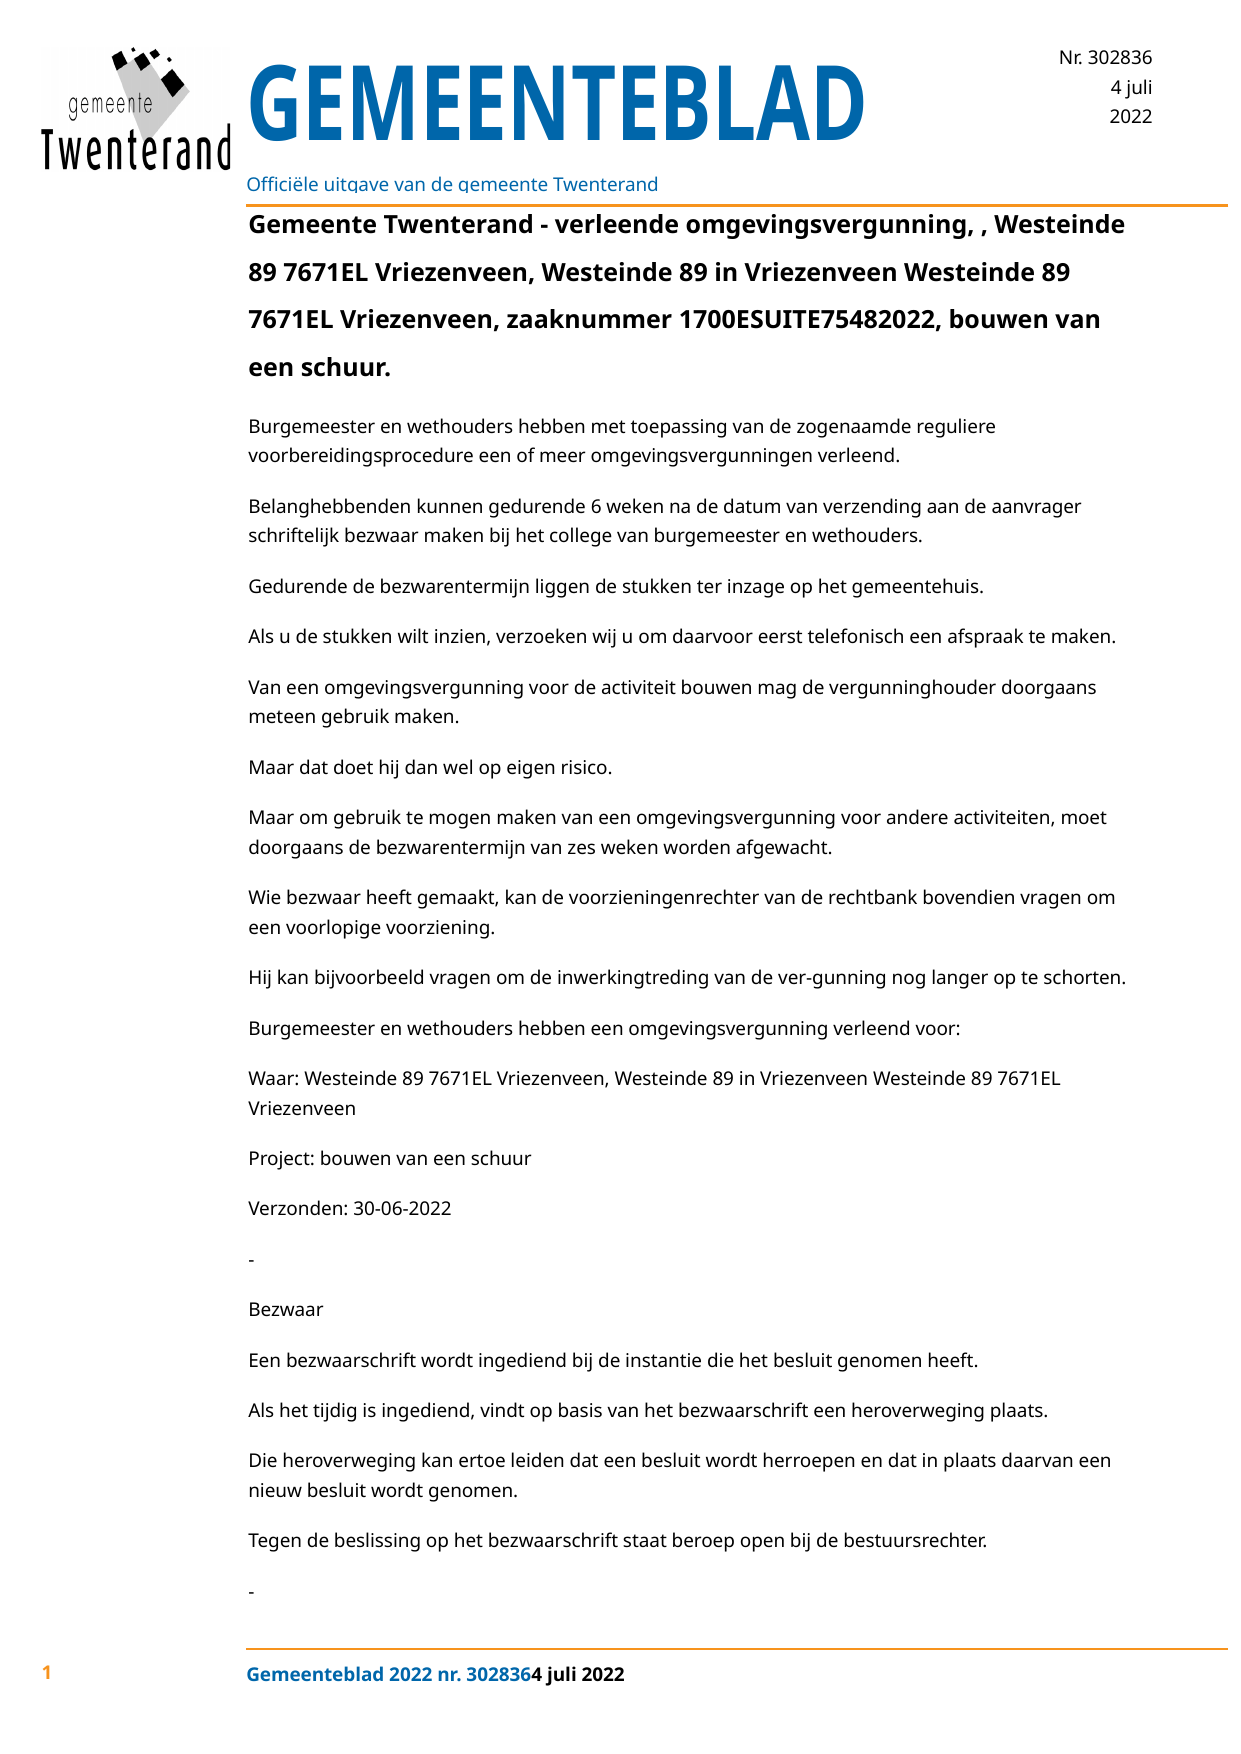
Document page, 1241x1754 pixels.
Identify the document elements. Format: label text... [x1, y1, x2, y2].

text Die heroverweging kan ertoe leiden dat een besluit wordt herroepen en dat in plaats daarvan een nieuw besluit wordt genomen. [248, 1448, 1152, 1503]
text Hij kan bijvoorbeeld vragen om de inwerkingtreding van de ver-gunning nog langer op te schorten. [248, 964, 1152, 990]
text Maar dat doet hij dan wel op eigen risico. [248, 754, 1152, 780]
text Verzonden: 30-06-2022 [248, 1196, 1152, 1221]
text Project: bouwen van een schuur [248, 1145, 1152, 1171]
text Gemeente Twenterand - verleende omgevingsvergunning, , Westeinde 89 7671EL Vriezenveen, Westeinde 89 in Vriezenveen Westeinde 89 7671EL Vriezenveen, zaaknummer 1700ESUITE75482022, bouwen van een schuur. [248, 207, 1152, 384]
text - [248, 1578, 1152, 1604]
text Burgemeester en wethouders hebben een omgevingsvergunning verleend voor: [248, 1015, 1152, 1041]
text Wie bezwaar heeft gemaakt, kan de voorzieningenrechter van de rechtbank bovendien vragen om een voorlopige voorziening. [248, 884, 1152, 940]
text Bezwaar [248, 1296, 1152, 1322]
text Burgemeester en wethouders hebben met toepassing van de zogenaamde reguliere voorbereidingsprocedure een of meer omgevingsvergunningen verleend. [248, 413, 1152, 468]
text Maar om gebruik te mogen maken van een omgevingsvergunning voor andere activiteiten, moet doorgaans de bezwarentermijn van zes weken worden afgewacht. [248, 804, 1152, 860]
text Gedurende de bezwarentermijn liggen de stukken ter inzage op het gemeentehuis. [248, 573, 1152, 599]
text Als u de stukken wilt inzien, verzoeken wij u om daarvoor eerst telefonisch een afspraak te maken. [248, 623, 1152, 649]
text Een bezwaarschrift wordt ingediend bij de instantie die het besluit genomen heeft. [248, 1347, 1152, 1373]
text Waar: Westeinde 89 7671EL Vriezenveen, Westeinde 89 in Vriezenveen Westeinde 89 7671EL Vriezenveen [248, 1065, 1152, 1121]
text - [248, 1246, 1152, 1272]
text Belanghebbenden kunnen gedurende 6 weken na de datum van verzending aan de aanvrager schriftelijk bezwaar maken bij het college van burgemeester en wethouders. [248, 493, 1152, 548]
text Van een omgevingsvergunning voor de activiteit bouwen mag de vergunninghouder doorgaans meteen gebruik maken. [248, 674, 1152, 729]
text Als het tijdig is ingediend, vindt op basis van het bezwaarschrift een heroverweging plaats. [248, 1397, 1152, 1423]
picture [41, 47, 231, 172]
text Tegen de beslissing op het bezwaarschrift staat beroep open bij de bestuursrechter. [248, 1528, 1152, 1553]
